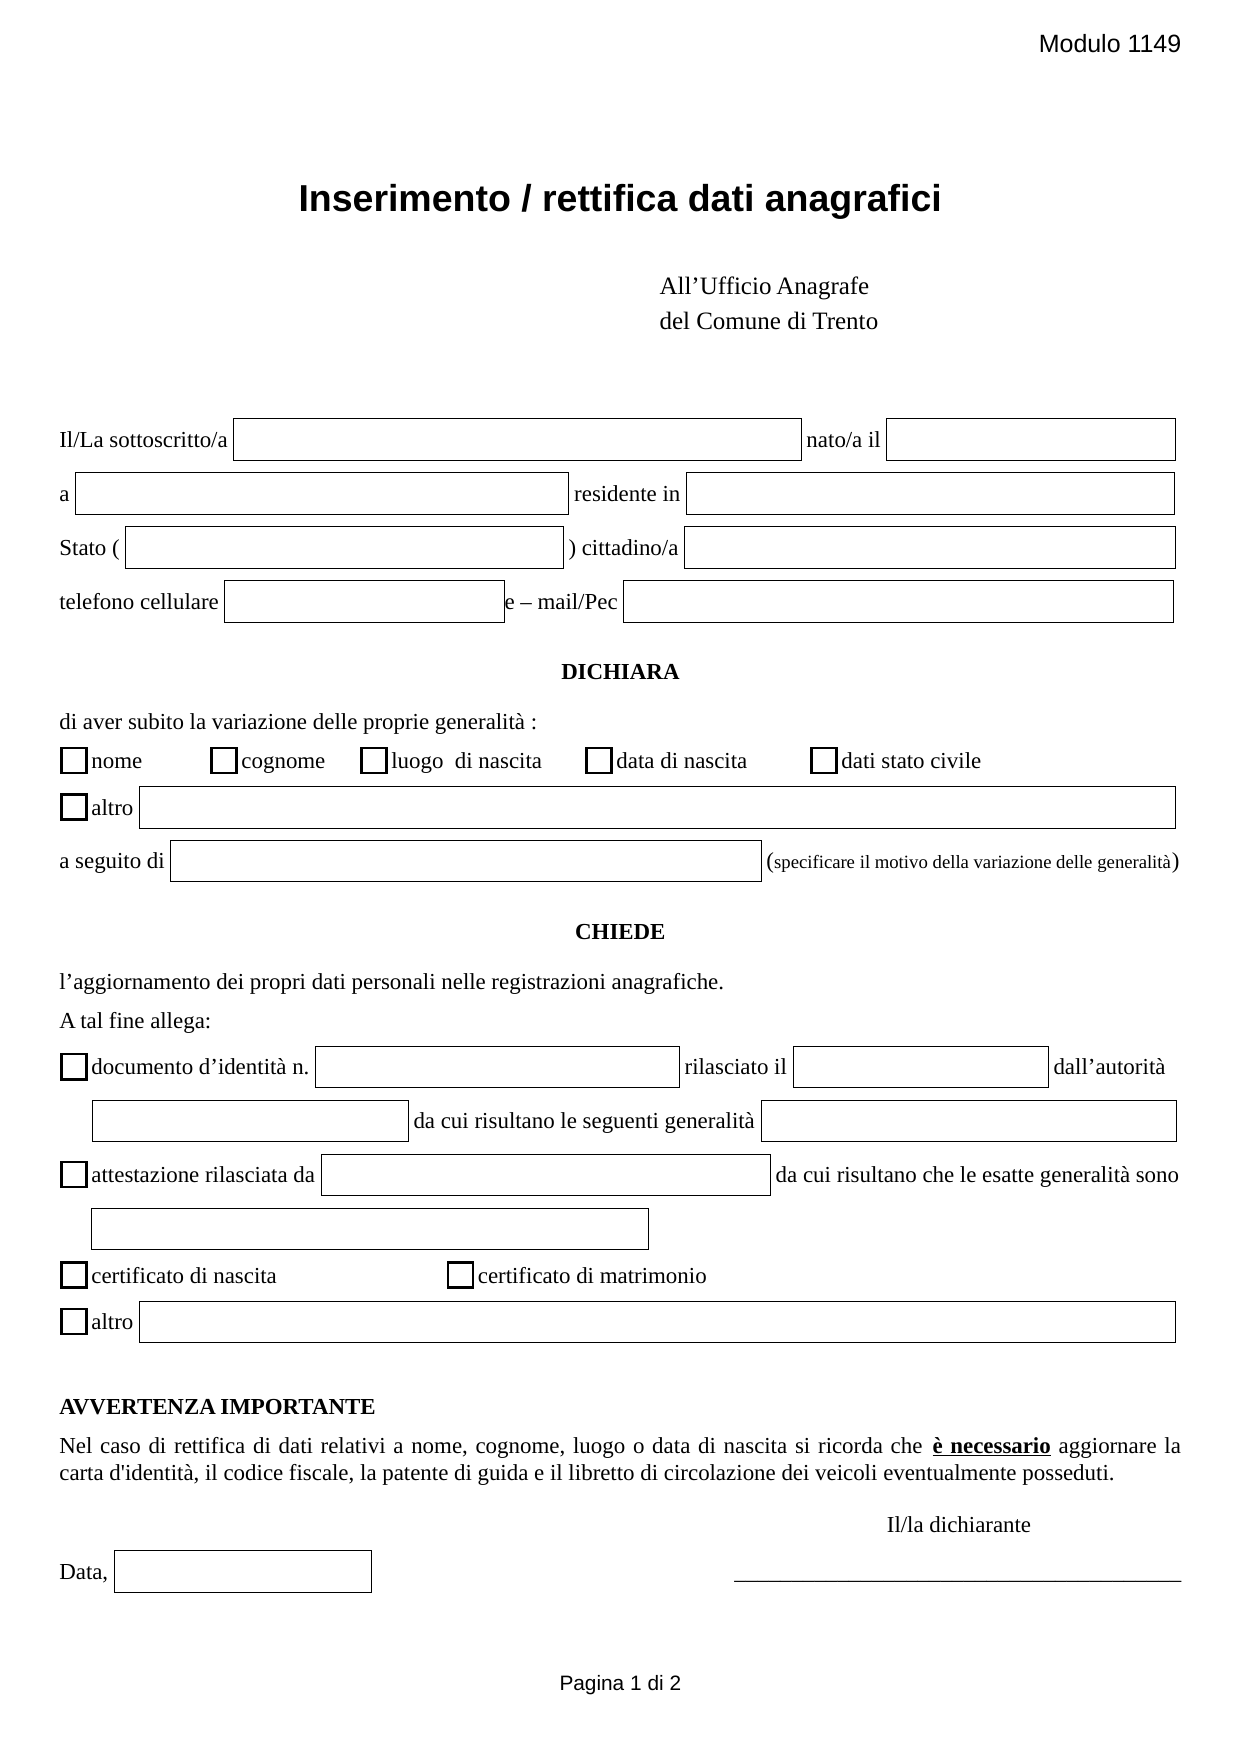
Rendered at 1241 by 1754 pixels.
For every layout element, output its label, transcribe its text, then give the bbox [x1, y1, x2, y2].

text documento d’identità n. [59, 1046, 315, 1087]
text residente in [569, 472, 686, 514]
text (specificare il motivo della variazione delle generalità) [762, 840, 1181, 882]
text e – mail/Pec [505, 580, 623, 622]
text certificato di nascita [91, 1262, 446, 1288]
title Inserimento / rettifica dati anagrafici [59, 176, 1181, 219]
text A tal fine allega: [59, 1007, 1181, 1033]
text rilasciato il [680, 1046, 793, 1087]
text telefono cellulare [59, 580, 224, 622]
text Il/La sottoscritto/a [59, 418, 233, 460]
text da cui risultano che le esatte generalità sono [771, 1154, 1181, 1195]
text dall’autorità [1049, 1046, 1181, 1087]
text Il/la dichiarante [881, 1511, 1181, 1538]
text dati stato civile [841, 747, 1181, 774]
text All’Ufficio Anagrafe [659, 271, 1181, 299]
text data di nascita [616, 747, 809, 774]
text nato/a il [802, 418, 886, 460]
text DICHIARA [59, 658, 1181, 684]
text Nel caso di rettifica di dati relativi a nome, cognome, luogo o data di nascita si ricorda che è necessario aggiornare la carta d'identità, il codice fiscale, la patente di guida e il libretto di circolazione dei veicoli eventualmente posseduti. [59, 1432, 1181, 1485]
text Stato ( [59, 526, 125, 568]
text luogo di nascita [391, 747, 584, 774]
text Data, [59, 1550, 114, 1592]
text CHIEDE [59, 918, 1181, 944]
text l’aggiornamento dei propri dati personali nelle registrazioni anagrafiche. [59, 968, 1181, 994]
text AVVERTENZA IMPORTANTE [59, 1393, 1181, 1420]
text a [59, 472, 75, 514]
text _______________________________________ [372, 1550, 1181, 1592]
text attestazione rilasciata da [59, 1154, 321, 1195]
text del Comune di Trento [659, 306, 1181, 334]
text certificato di matrimonio [478, 1262, 1181, 1288]
text nome [91, 747, 209, 774]
text di aver subito la variazione delle proprie generalità : [59, 708, 1181, 735]
text altro [59, 786, 139, 828]
text ) cittadino/a [564, 526, 684, 568]
text cognome [241, 747, 359, 774]
text [1176, 1301, 1181, 1342]
text [1176, 786, 1181, 828]
text da cui risultano le seguenti generalità [409, 1100, 761, 1141]
text a seguito di [59, 840, 170, 882]
text altro [59, 1301, 139, 1342]
